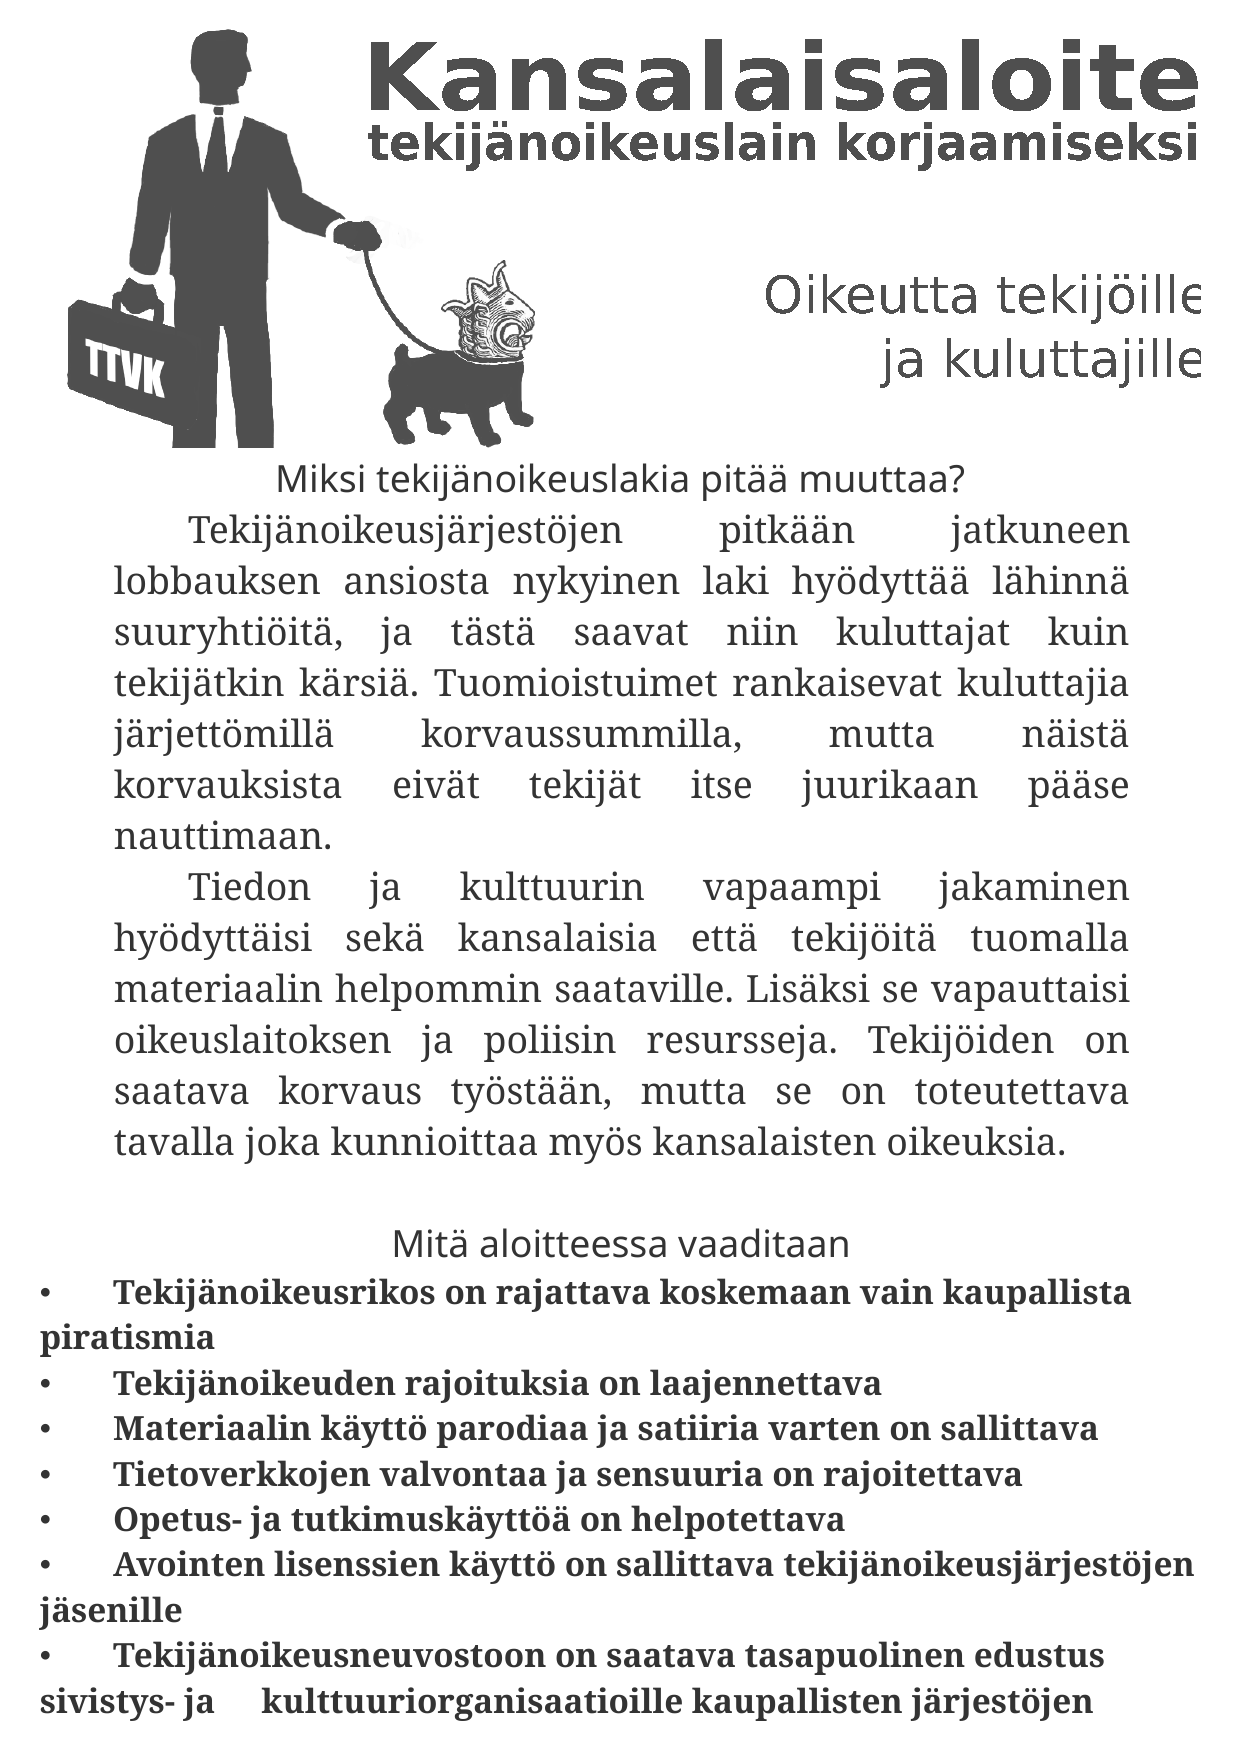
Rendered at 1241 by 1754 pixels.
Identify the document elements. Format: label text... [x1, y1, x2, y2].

list Avointen lisenssien käyttö on sallittava tekijänoikeusjärjestöjen jäsenille [39, 1541, 1202, 1632]
text Mitä aloitteessa vaaditaan [39, 1218, 1202, 1269]
text Miksi tekijänoikeuslakia pitää muuttaa? [38, 21, 1202, 503]
list Opetus- ja tutkimuskäyttöä on helpotettava [39, 1496, 1202, 1541]
list Materiaalin käyttö parodiaa ja satiiria varten on sallittava [39, 1405, 1202, 1450]
text Tekijänoikeusjärjestöjen pitkään jatkuneen lobbauksen ansiosta nykyinen laki hyödyttää lähinnä suuryhtiöitä, ja tästä saavat niin kuluttajat kuin tekijätkin kärsiä. Tuomioistuimet rankaisevat kuluttajia järjettömillä korvaussummilla, mutta näistä korvauksista eivät tekijät itse juurikaan pääse nauttimaan. [114, 503, 1131, 860]
list Tekijänoikeusneuvostoon on saatava tasapuolinen edustus sivistys- ja kulttuuriorganisaatioille kaupallisten järjestöjen [39, 1632, 1202, 1723]
list Tekijänoikeusrikos on rajattava koskemaan vain kaupallista piratismia [39, 1269, 1202, 1359]
text Tiedon ja kulttuurin vapaampi jakaminen hyödyttäisi sekä kansalaisia että tekijöitä tuomalla materiaalin helpommin saataville. Lisäksi se vapauttaisi oikeuslaitoksen ja poliisin resursseja. Tekijöiden on saatava korvaus työstään, mutta se on toteutettava tavalla joka kunnioittaa myös kansalaisten oikeuksia. [114, 860, 1131, 1167]
list Tietoverkkojen valvontaa ja sensuuria on rajoitettava [39, 1450, 1202, 1496]
list Tekijänoikeuden rajoituksia on laajennettava [39, 1359, 1202, 1405]
